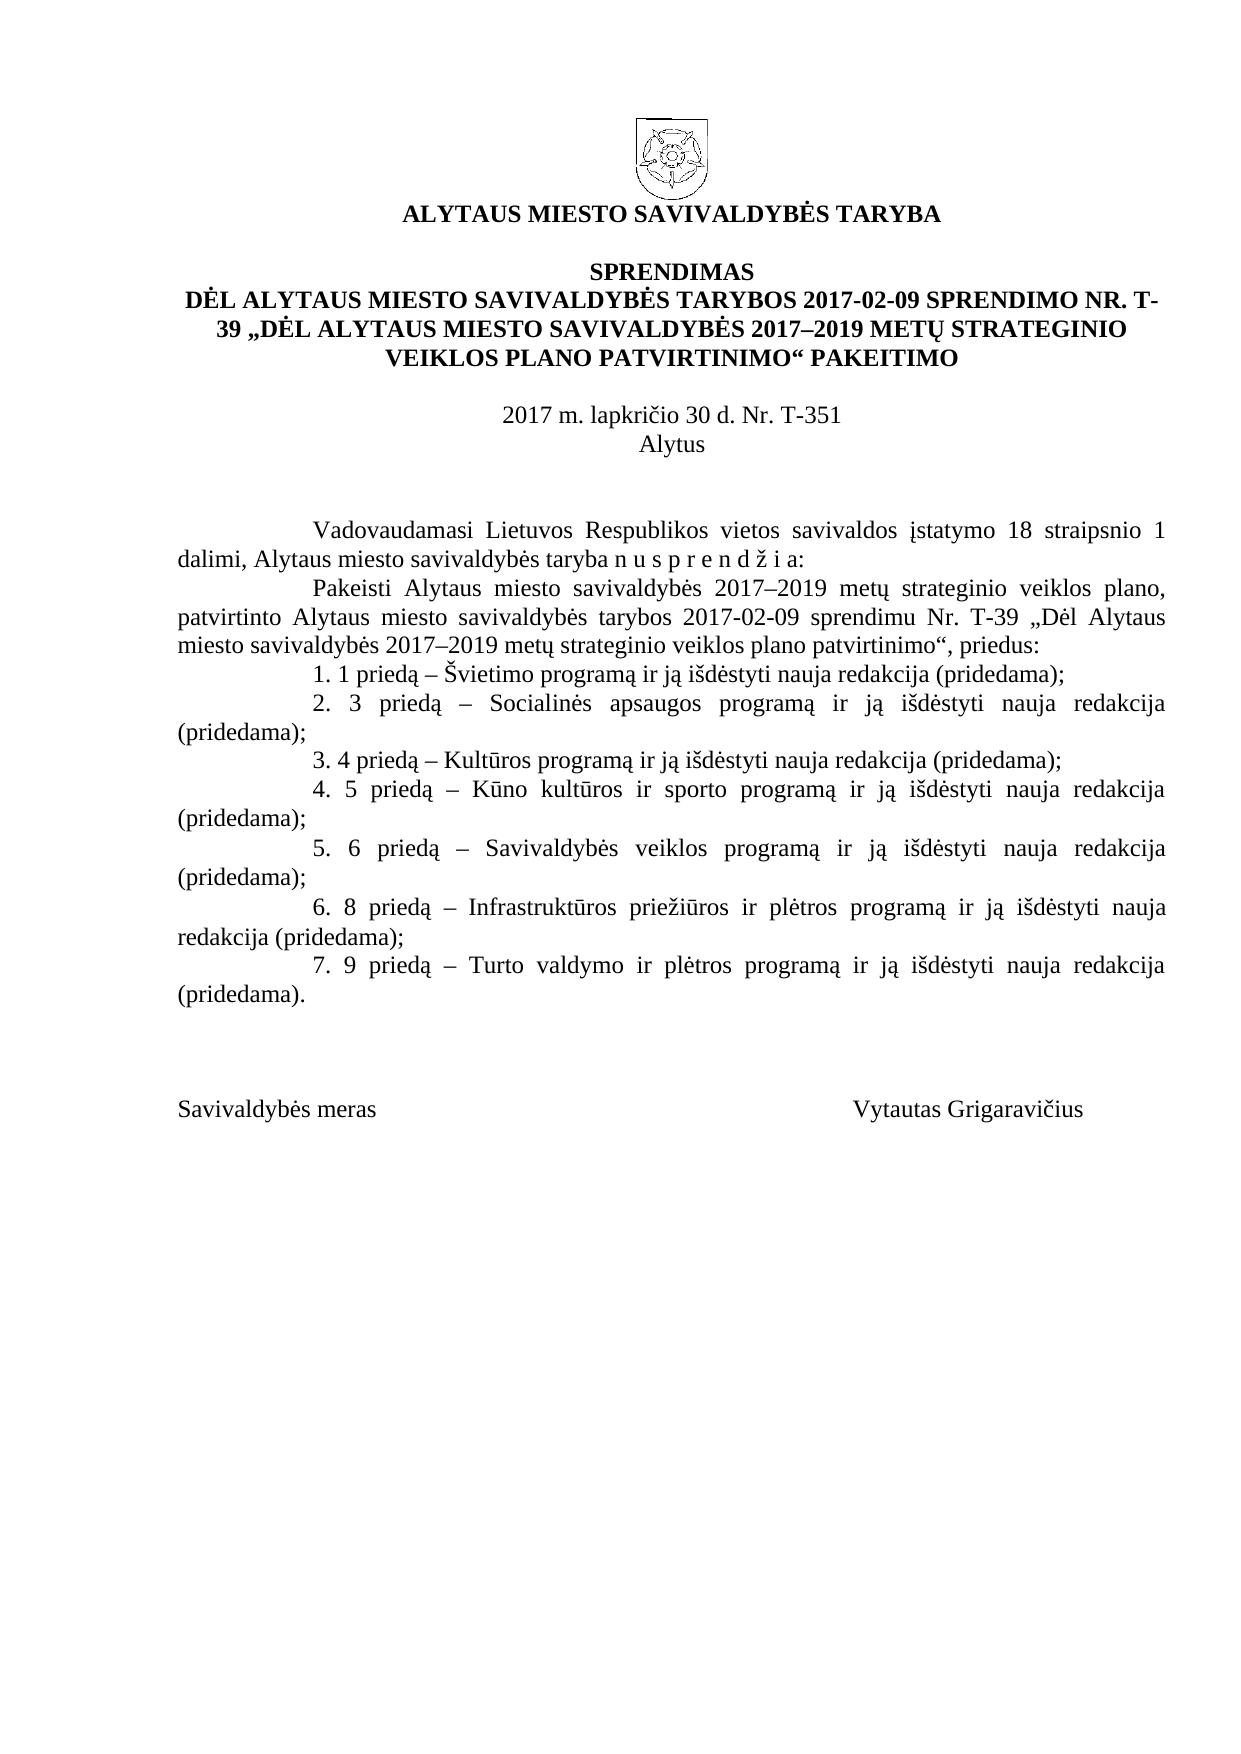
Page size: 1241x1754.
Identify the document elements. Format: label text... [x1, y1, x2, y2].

text 6. 8 priedą – Infrastruktūros priežiūros ir plėtros programą ir ją išdėstyti nauja redakcija (pridedama); [177, 891, 1167, 950]
text 7. 9 priedą – Turto valdymo ir plėtros programą ir ją išdėstyti nauja redakcija (pridedama). [177, 950, 1167, 1008]
text 5. 6 priedą – Savivaldybės veiklos programą ir ją išdėstyti nauja redakcija (pridedama); [177, 832, 1167, 891]
text Pakeisti Alytaus miesto savivaldybės 2017–2019 metų strateginio veiklos plano, patvirtinto Alytaus miesto savivaldybės tarybos 2017-02-09 sprendimu Nr. T-39 „Dėl Alytaus miesto savivaldybės 2017–2019 metų strateginio veiklos plano patvirtinimo“, priedus: [177, 573, 1167, 659]
text 3. 4 priedą – Kultūros programą ir ją išdėstyti nauja redakcija (pridedama); [177, 746, 1167, 774]
text SPRENDIMAS [177, 257, 1167, 286]
text Alytus [177, 429, 1167, 458]
text DĖL ALYTAUS MIESTO SAVIVALDYBĖS TARYBOS 2017-02-09 SPRENDIMO NR. T-39 „DĖL ALYTAUS MIESTO SAVIVALDYBĖS 2017–2019 METŲ STRATEGINIO VEIKLOS PLANO PATVIRTINIMO“ PAKEITIMO [177, 286, 1167, 372]
text Savivaldybės meras Vytautas Grigaravičius [177, 1094, 1167, 1123]
text 2017 m. lapkričio 30 d. Nr. T-351 [177, 401, 1167, 429]
text Vadovaudamasi Lietuvos Respublikos vietos savivaldos įstatymo 18 straipsnio 1 dalimi, Alytaus miesto savivaldybės taryba n u s p r e n d ž i a: [177, 516, 1167, 573]
text 4. 5 priedą – Kūno kultūros ir sporto programą ir ją išdėstyti nauja redakcija (pridedama); [177, 774, 1167, 832]
text ALYTAUS MIESTO SAVIVALDYBĖS TARYBA [177, 199, 1167, 228]
text 1. 1 priedą – Švietimo programą ir ją išdėstyti nauja redakcija (pridedama); [177, 659, 1167, 688]
text 2. 3 priedą – Socialinės apsaugos programą ir ją išdėstyti nauja redakcija (pridedama); [177, 688, 1167, 746]
